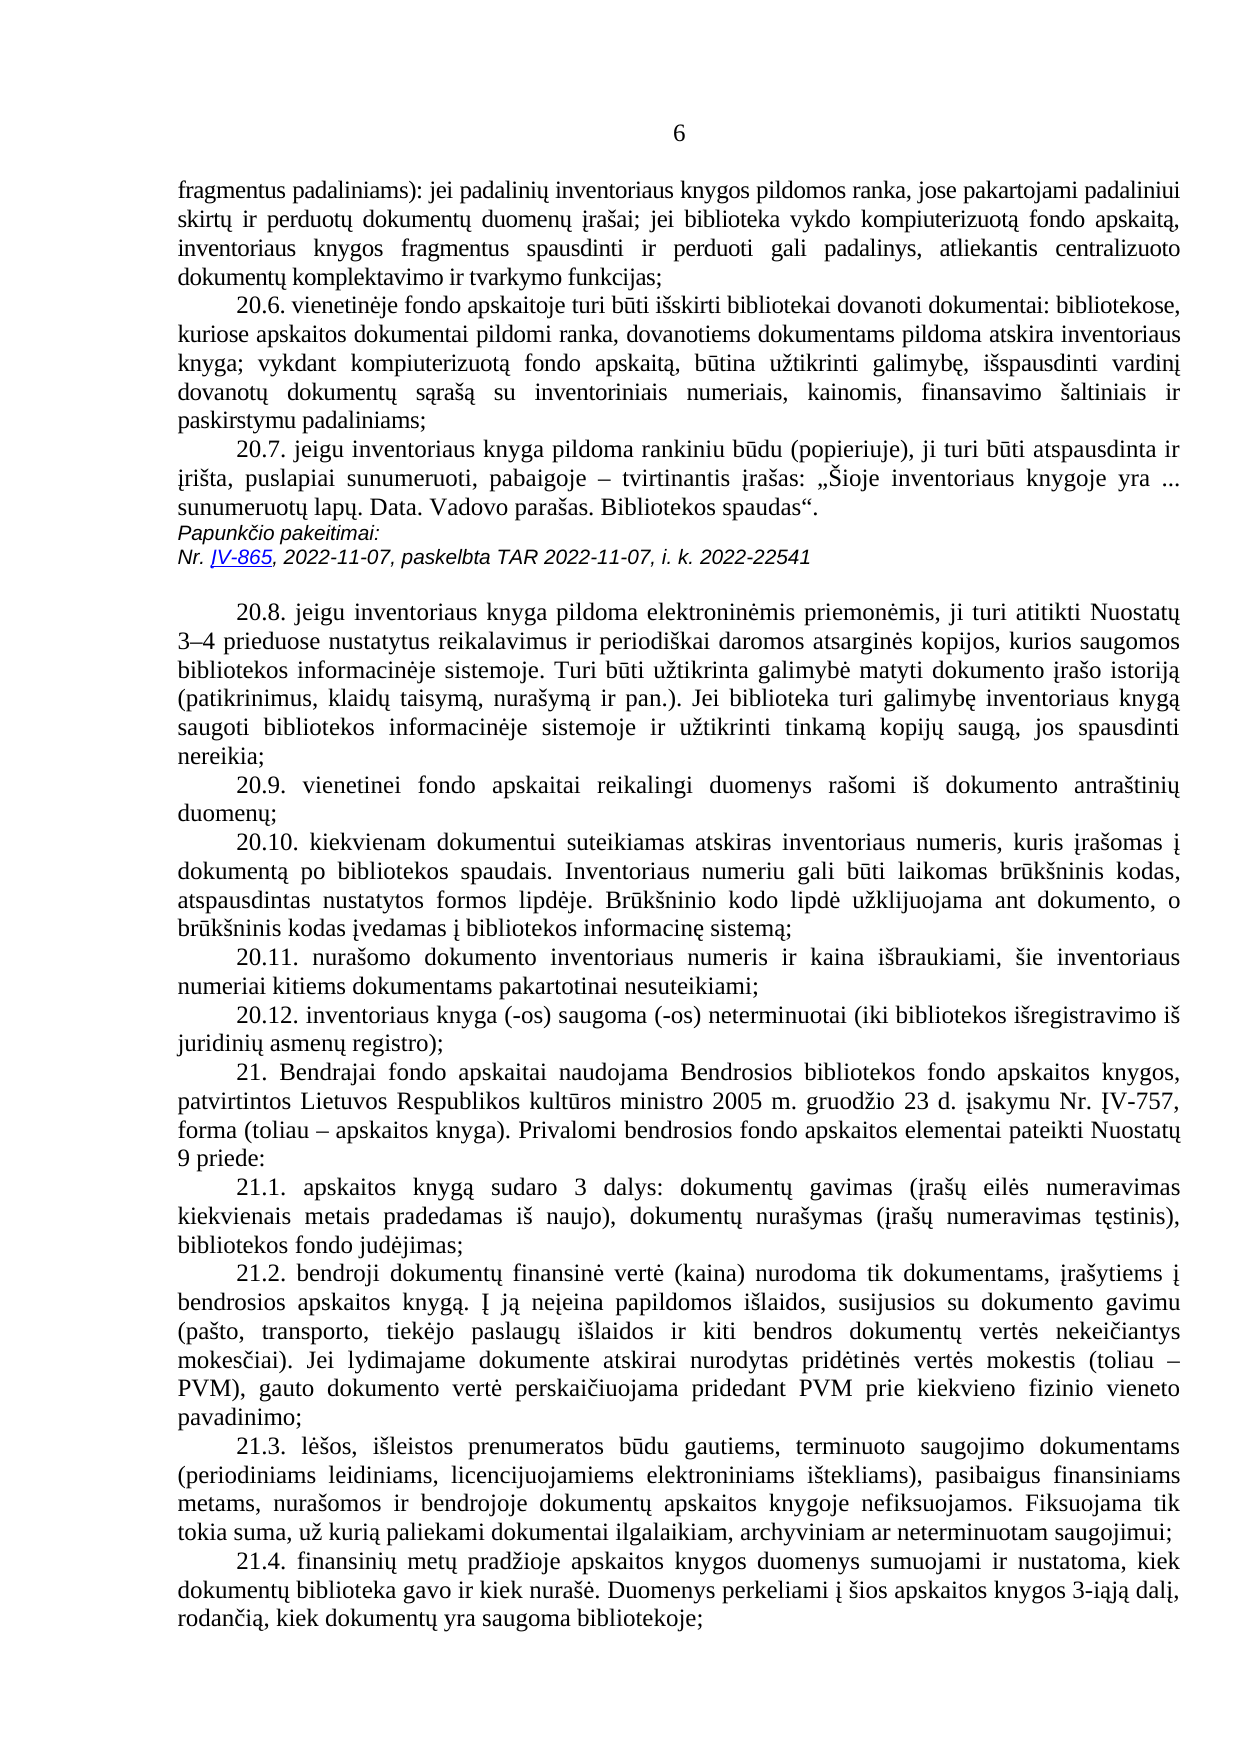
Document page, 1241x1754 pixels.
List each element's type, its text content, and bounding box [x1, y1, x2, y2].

text 20.8. jeigu inventoriaus knyga pildoma elektroninėmis priemonėmis, ji turi atitikti Nuostatų 3–4 prieduose nustatytus reikalavimus ir periodiškai daromos atsarginės kopijos, kurios saugomos bibliotekos informacinėje sistemoje. Turi būti užtikrinta galimybė matyti dokumento įrašo istoriją (patikrinimus, klaidų taisymą, nurašymą ir pan.). Jei biblioteka turi galimybę inventoriaus knygą saugoti bibliotekos informacinėje sistemoje ir užtikrinti tinkamą kopijų saugą, jos spausdinti nereikia; [177, 597, 1181, 770]
text 20.12. inventoriaus knyga (-os) saugoma (-os) neterminuotai (iki bibliotekos išregistravimo iš juridinių asmenų registro); [177, 1000, 1181, 1057]
text 20.7. jeigu inventoriaus knyga pildoma rankiniu būdu (popieriuje), ji turi būti atspausdinta ir įrišta, puslapiai sunumeruoti, pabaigoje – tvirtinantis įrašas: „Šioje inventoriaus knygoje yra ... sunumeruotų lapų. Data. Vadovo parašas. Bibliotekos spaudas“. [177, 434, 1181, 521]
text 20.9. vienetinei fondo apskaitai reikalingi duomenys rašomi iš dokumento antraštinių duomenų; [177, 770, 1181, 827]
text 20.6. vienetinėje fondo apskaitoje turi būti išskirti bibliotekai dovanoti dokumentai: bibliotekose, kuriose apskaitos dokumentai pildomi ranka, dovanotiems dokumentams pildoma atskira inventoriaus knyga; vykdant kompiuterizuotą fondo apskaitą, būtina užtikrinti galimybę, išspausdinti vardinį dovanotų dokumentų sąrašą su inventoriniais numeriais, kainomis, finansavimo šaltiniais ir paskirstymu padaliniams; [177, 291, 1181, 434]
text Nr. ĮV-865, 2022-11-07, paskelbta TAR 2022-11-07, i. k. 2022-22541 [177, 544, 1181, 568]
text 21.1. apskaitos knygą sudaro 3 dalys: dokumentų gavimas (įrašų eilės numeravimas kiekvienais metais pradedamas iš naujo), dokumentų nurašymas (įrašų numeravimas tęstinis), bibliotekos fondo judėjimas; [177, 1172, 1181, 1258]
text Papunkčio pakeitimai: [177, 521, 1181, 544]
text 21.3. lėšos, išleistos prenumeratos būdu gautiems, terminuoto saugojimo dokumentams (periodiniams leidiniams, licencijuojamiems elektroniniams ištekliams), pasibaigus finansiniams metams, nurašomos ir bendrojoje dokumentų apskaitos knygoje nefiksuojamos. Fiksuojama tik tokia suma, už kurią paliekami dokumentai ilgalaikiam, archyviniam ar neterminuotam saugojimui; [177, 1431, 1181, 1546]
text 20.10. kiekvienam dokumentui suteikiamas atskiras inventoriaus numeris, kuris įrašomas į dokumentą po bibliotekos spaudais. Inventoriaus numeriu gali būti laikomas brūkšninis kodas, atspausdintas nustatytos formos lipdėje. Brūkšninio kodo lipdė užklijuojama ant dokumento, o brūkšninis kodas įvedamas į bibliotekos informacinę sistemą; [177, 827, 1181, 942]
text fragmentus padaliniams): jei padalinių inventoriaus knygos pildomos ranka, jose pakartojami padaliniui skirtų ir perduotų dokumentų duomenų įrašai; jei biblioteka vykdo kompiuterizuotą fondo apskaitą, inventoriaus knygos fragmentus spausdinti ir perduoti gali padalinys, atliekantis centralizuoto dokumentų komplektavimo ir tvarkymo funkcijas; [177, 176, 1181, 291]
text 21.4. finansinių metų pradžioje apskaitos knygos duomenys sumuojami ir nustatoma, kiek dokumentų biblioteka gavo ir kiek nurašė. Duomenys perkeliami į šios apskaitos knygos 3-iąją dalį, rodančią, kiek dokumentų yra saugoma bibliotekoje; [177, 1546, 1181, 1632]
text 21.2. bendroji dokumentų finansinė vertė (kaina) nurodoma tik dokumentams, įrašytiems į bendrosios apskaitos knygą. Į ją neįeina papildomos išlaidos, susijusios su dokumento gavimu (pašto, transporto, tiekėjo paslaugų išlaidos ir kiti bendros dokumentų vertės nekeičiantys mokesčiai). Jei lydimajame dokumente atskirai nurodytas pridėtinės vertės mokestis (toliau – PVM), gauto dokumento vertė perskaičiuojama pridedant PVM prie kiekvieno fizinio vieneto pavadinimo; [177, 1258, 1181, 1431]
text 21. Bendrajai fondo apskaitai naudojama Bendrosios bibliotekos fondo apskaitos knygos, patvirtintos Lietuvos Respublikos kultūros ministro 2005 m. gruodžio 23 d. įsakymu Nr. ĮV-757, forma (toliau – apskaitos knyga). Privalomi bendrosios fondo apskaitos elementai pateikti Nuostatų 9 priede: [177, 1057, 1181, 1172]
text 20.11. nurašomo dokumento inventoriaus numeris ir kaina išbraukiami, šie inventoriaus numeriai kitiems dokumentams pakartotinai nesuteikiami; [177, 942, 1181, 1000]
